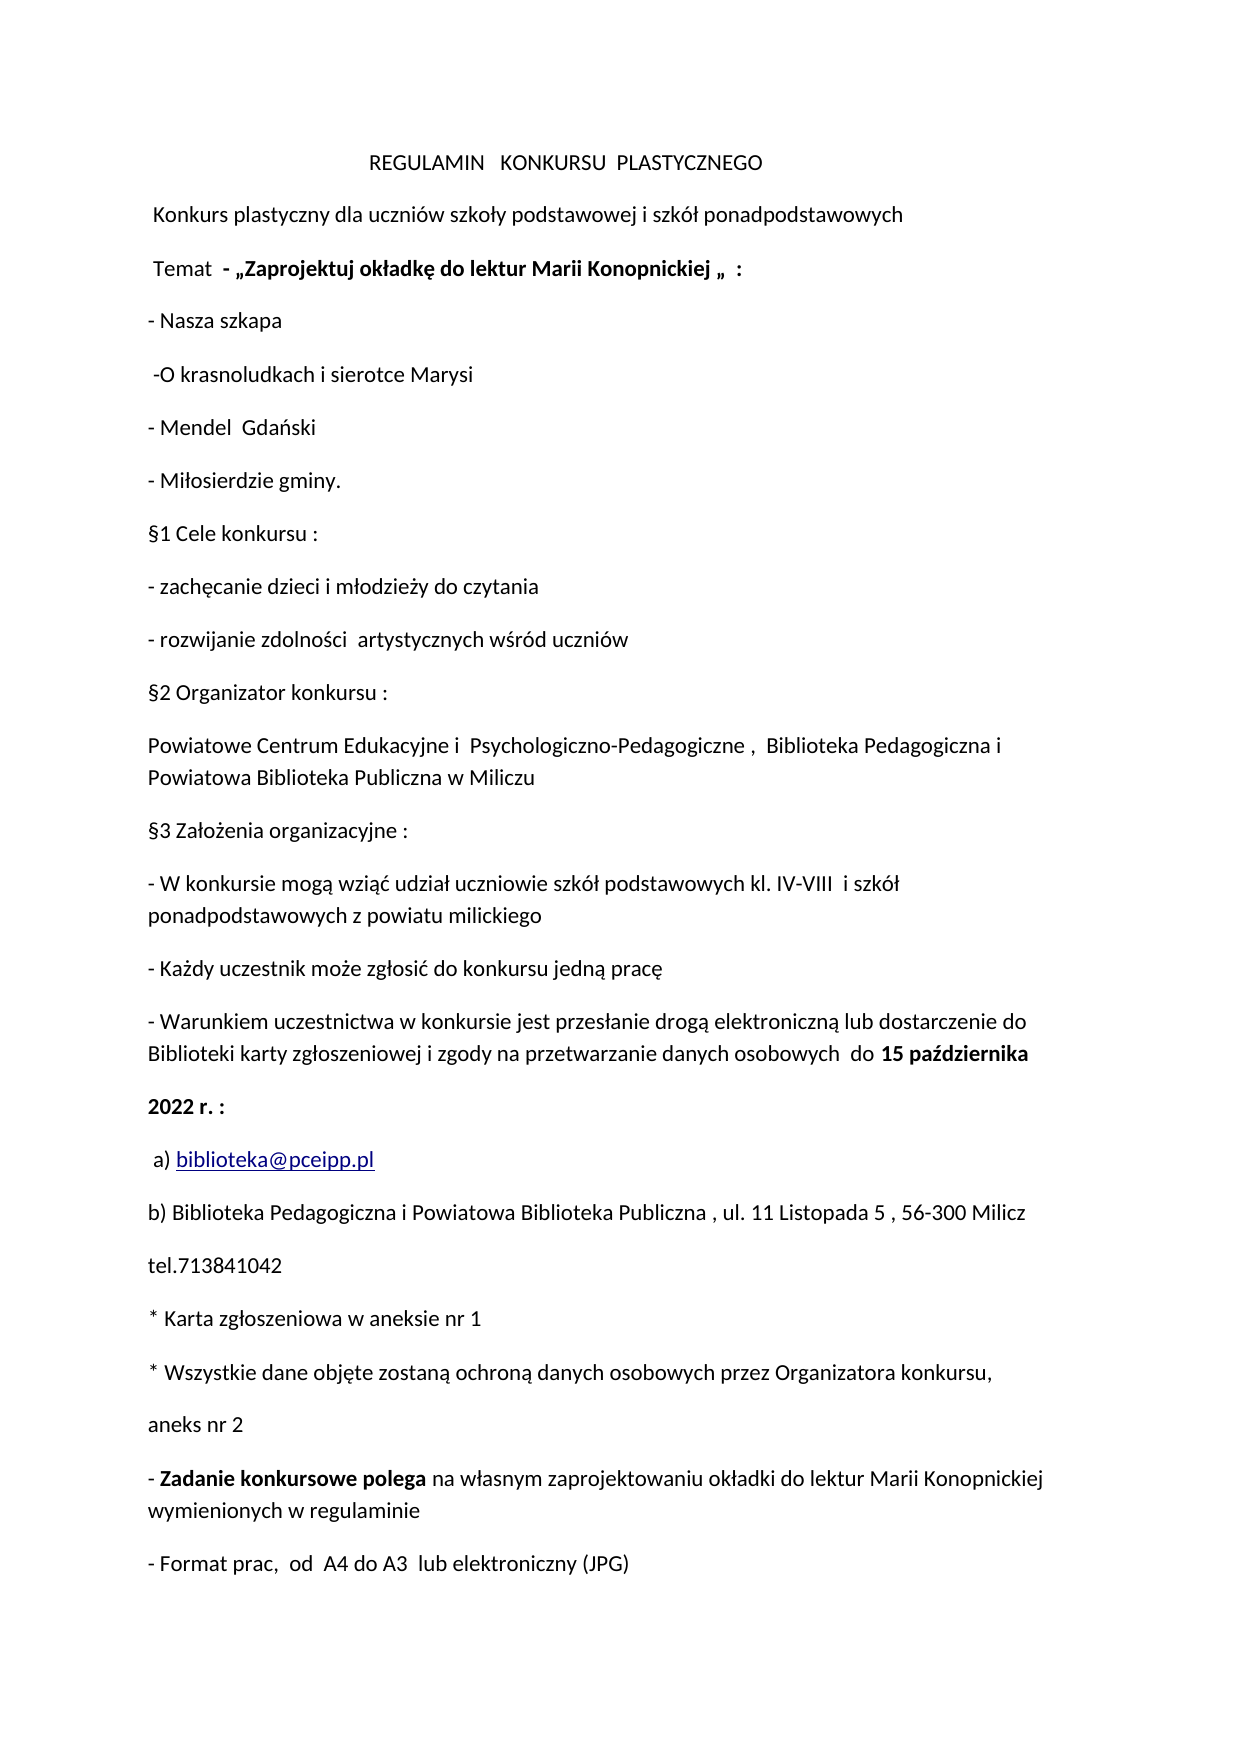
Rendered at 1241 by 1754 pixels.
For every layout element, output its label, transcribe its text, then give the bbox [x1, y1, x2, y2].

text - Każdy uczestnik może zgłosić do konkursu jedną pracę [148, 954, 1093, 982]
text * Wszystkie dane objęte zostaną ochroną danych osobowych przez Organizatora konkursu, [148, 1358, 1093, 1386]
text - Zadanie konkursowe polega na własnym zaprojektowaniu okładki do lektur Marii Konopnickiej wymienionych w regulaminie [148, 1464, 1093, 1524]
text Konkurs plastyczny dla uczniów szkoły podstawowej i szkół ponadpodstawowych [148, 201, 1093, 229]
text §3 Założenia organizacyjne : [148, 816, 1093, 844]
text tel.713841042 [148, 1252, 1093, 1279]
text -O krasnoludkach i sierotce Marysi [148, 360, 1093, 388]
text §2 Organizator konkursu : [148, 678, 1093, 706]
text * Karta zgłoszeniowa w aneksie nr 1 [148, 1304, 1093, 1333]
text §1 Cele konkursu : [148, 519, 1093, 547]
text a) biblioteka@pceipp.pl [148, 1146, 1093, 1173]
text - Mendel Gdański [148, 413, 1093, 441]
text - zachęcanie dzieci i młodzieży do czytania [148, 572, 1093, 600]
text 2022 r. : [148, 1092, 1093, 1121]
text - Miłosierdzie gminy. [148, 466, 1093, 494]
text REGULAMIN KONKURSU PLASTYCZNEGO [148, 148, 1093, 176]
text Powiatowe Centrum Edukacyjne i Psychologiczno-Pedagogiczne , Biblioteka Pedagogiczna i Powiatowa Biblioteka Publiczna w Miliczu [148, 731, 1093, 791]
text - Format prac, od A4 do A3 lub elektroniczny (JPG) [148, 1549, 1093, 1577]
text b) Biblioteka Pedagogiczna i Powiatowa Biblioteka Publiczna , ul. 11 Listopada 5 , 56-300 Milicz [148, 1198, 1093, 1227]
text aneks nr 2 [148, 1411, 1093, 1439]
text - W konkursie mogą wziąć udział uczniowie szkół podstawowych kl. IV-VIII i szkół ponadpodstawowych z powiatu milickiego [148, 869, 1093, 929]
text - rozwijanie zdolności artystycznych wśród uczniów [148, 625, 1093, 653]
text Temat - „Zaprojektuj okładkę do lektur Marii Konopnickiej „ : [148, 254, 1093, 282]
text - Nasza szkapa [148, 307, 1093, 335]
text - Warunkiem uczestnictwa w konkursie jest przesłanie drogą elektroniczną lub dostarczenie do Biblioteki karty zgłoszeniowej i zgody na przetwarzanie danych osobowych do 15 października [148, 1007, 1093, 1067]
